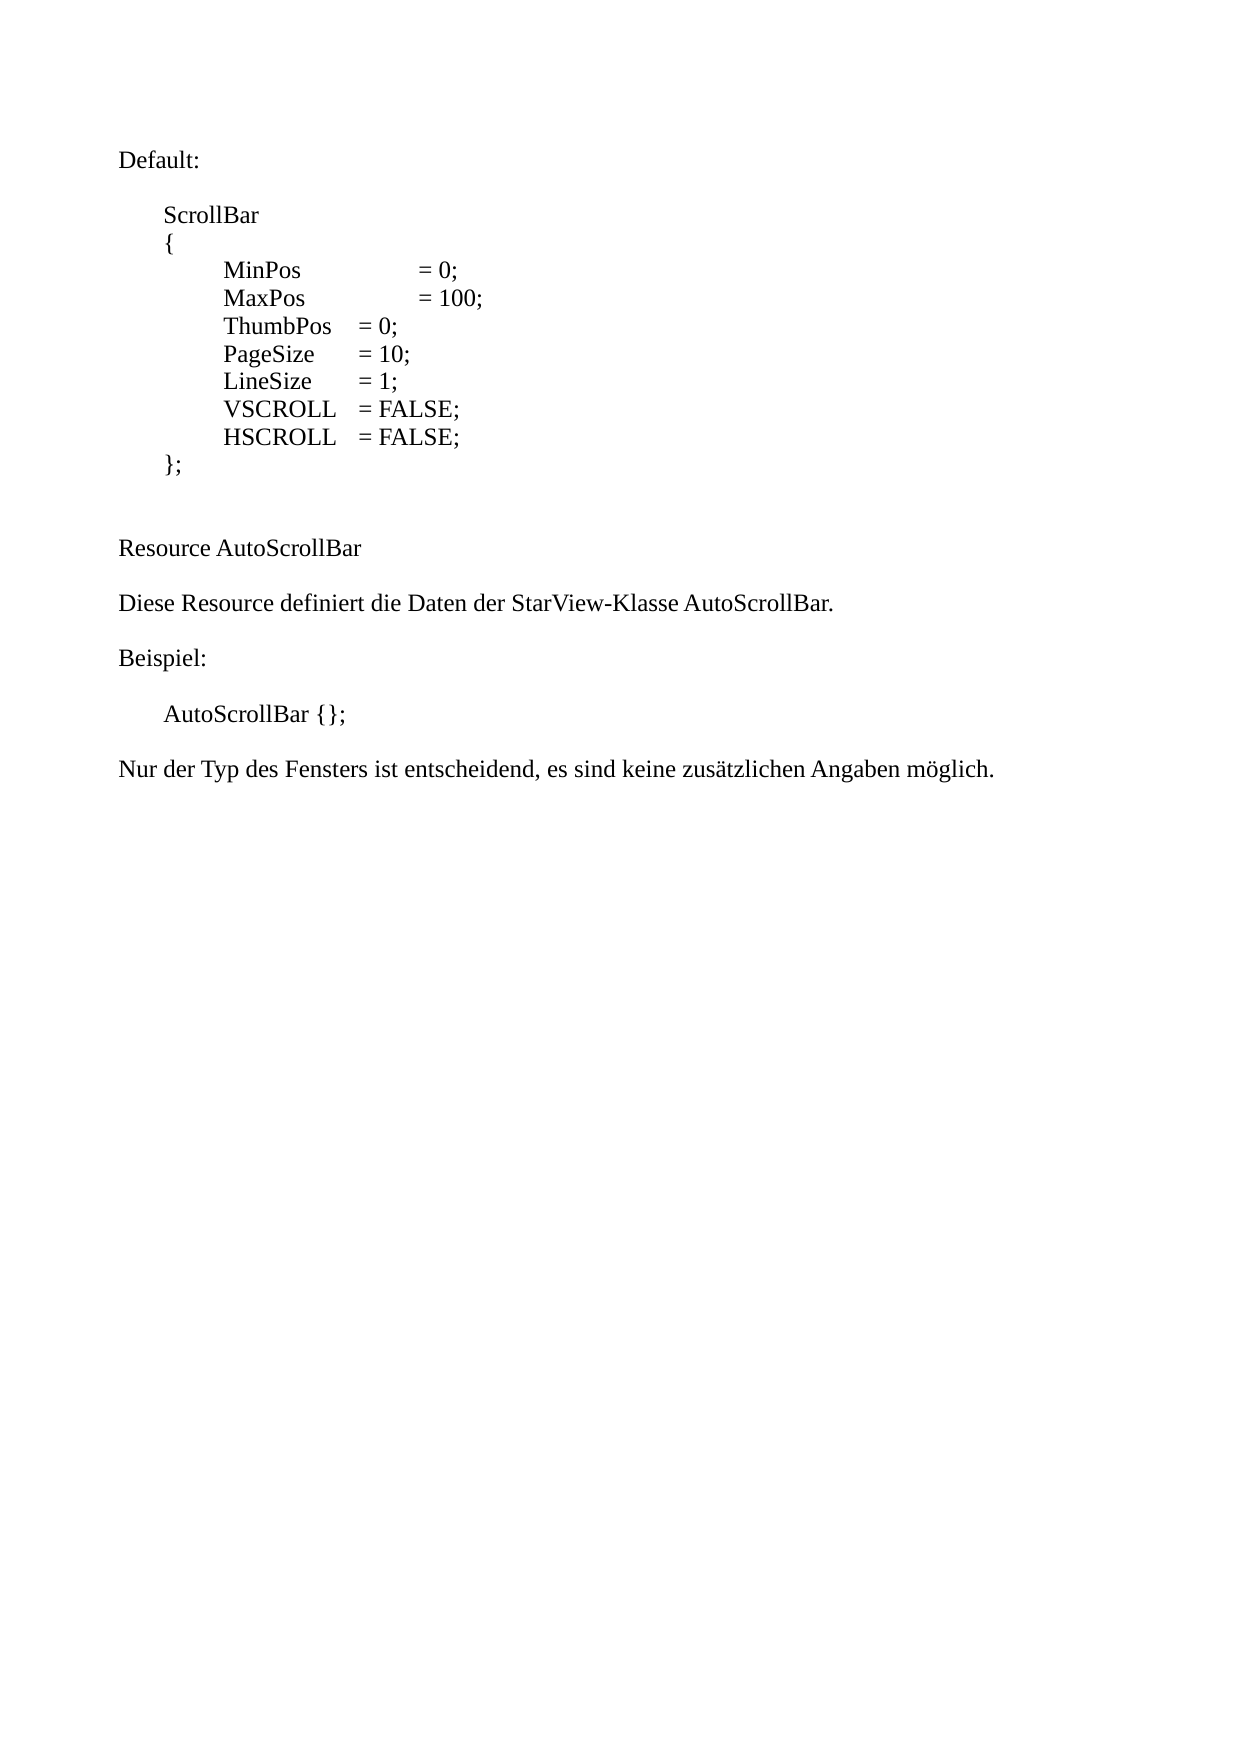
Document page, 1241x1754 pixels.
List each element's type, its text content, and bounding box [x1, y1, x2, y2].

list MaxPos = 100; [118, 284, 1122, 312]
list AutoScrollBar {}; [118, 700, 1122, 728]
list PageSize = 10; [118, 340, 1122, 367]
list LineSize = 1; [118, 367, 1122, 395]
list ThumbPos = 0; [118, 312, 1122, 340]
text Beispiel: [118, 644, 1122, 672]
text Default: [118, 146, 1122, 173]
text Nur der Typ des Fensters ist entscheidend, es sind keine zusätzlichen Angaben möglich. [118, 755, 1122, 783]
list MinPos = 0; [118, 257, 1122, 284]
list }; [118, 451, 1122, 478]
text Resource AutoScrollBar [118, 534, 1122, 561]
list HSCROLL = FALSE; [118, 423, 1122, 451]
list ScrollBar [118, 201, 1122, 229]
list VSCROLL = FALSE; [118, 395, 1122, 423]
text Diese Resource definiert die Daten der StarView-Klasse AutoScrollBar. [118, 589, 1122, 617]
list { [118, 229, 1122, 257]
